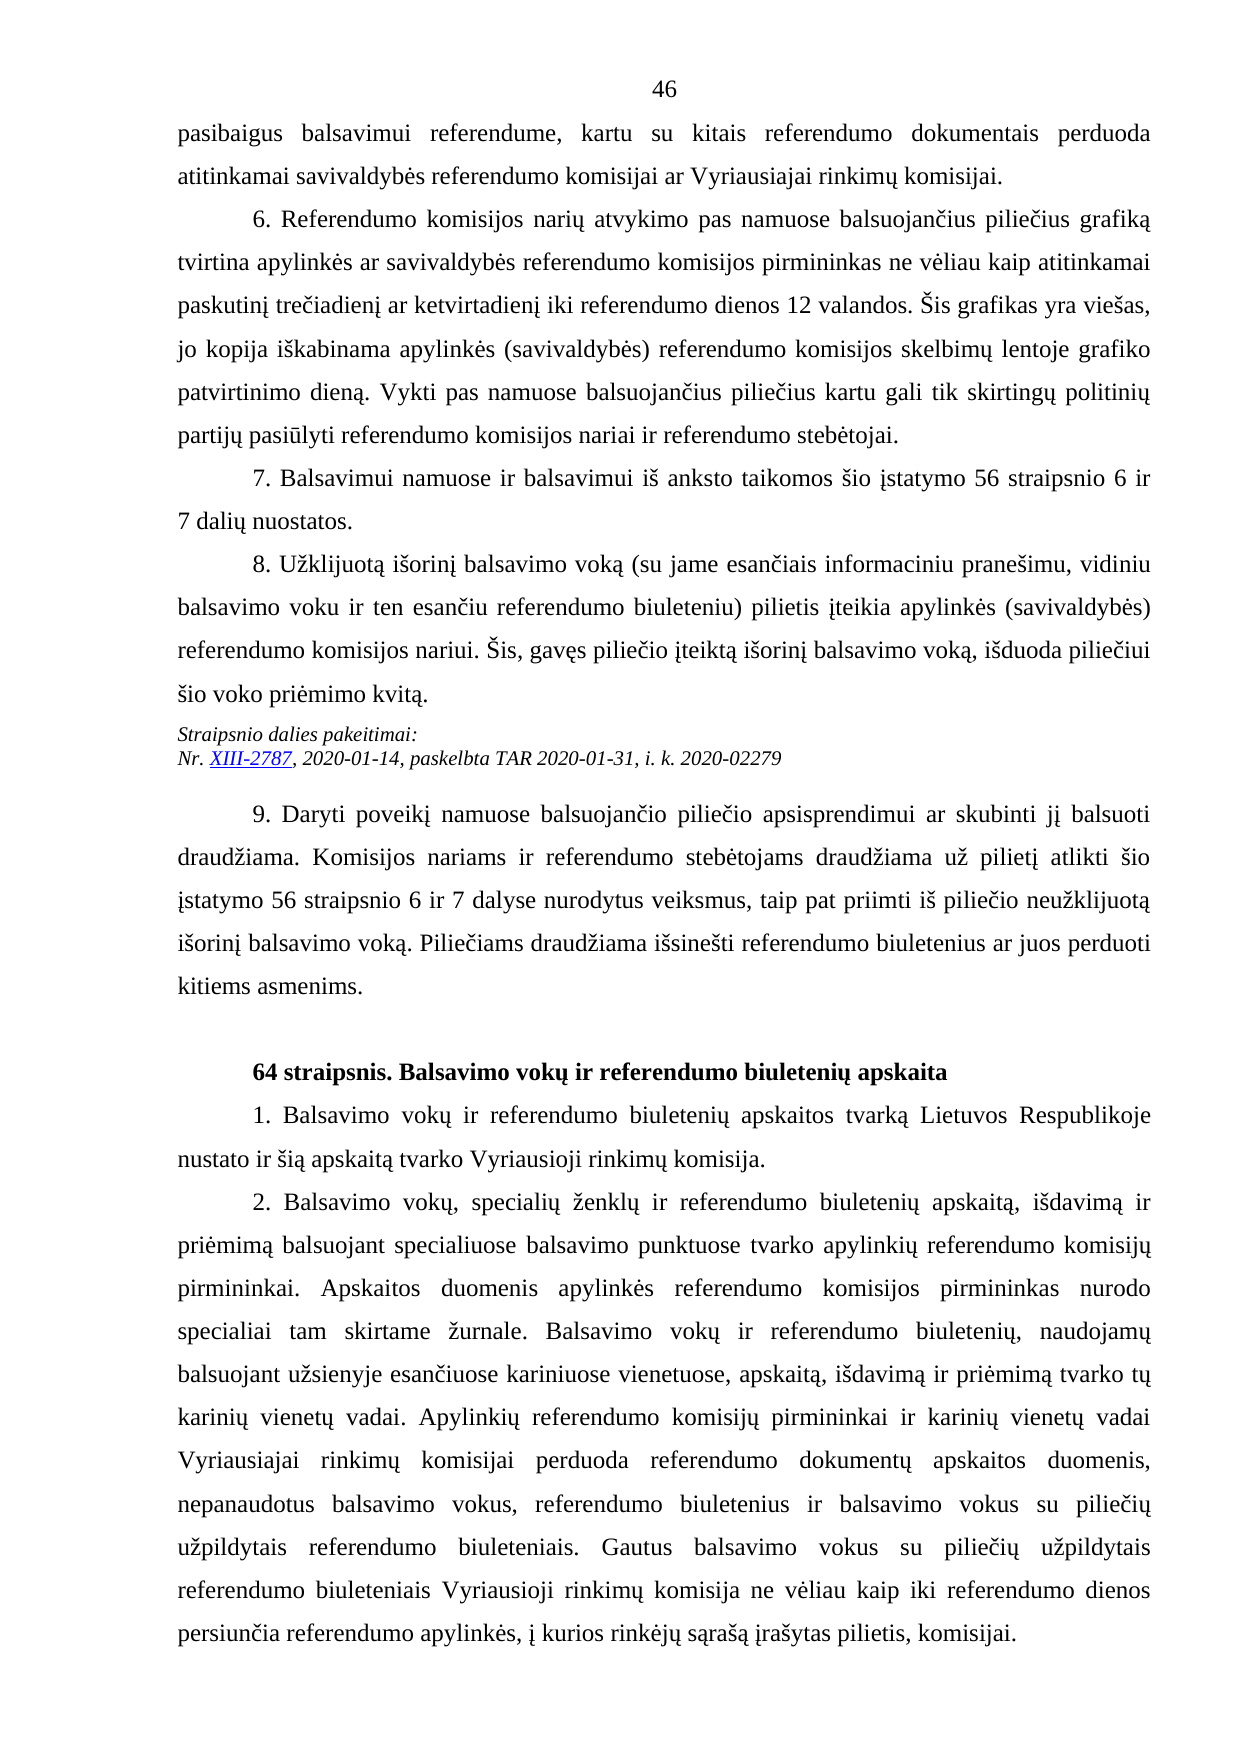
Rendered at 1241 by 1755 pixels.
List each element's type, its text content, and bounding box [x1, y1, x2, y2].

text 64 straipsnis. Balsavimo vokų ir referendumo biuletenių apskaita [177, 1057, 1152, 1086]
text pasibaigus balsavimui referendume, kartu su kitais referendumo dokumentais perduoda atitinkamai savivaldybės referendumo komisijai ar Vyriausiajai rinkimų komisijai. [177, 118, 1152, 190]
text 8. Užklijuotą išorinį balsavimo voką (su jame esančiais informaciniu pranešimu, vidiniu balsavimo voku ir ten esančiu referendumo biuleteniu) pilietis įteikia apylinkės (savivaldybės) referendumo komisijos nariui. Šis, gavęs piliečio įteiktą išorinį balsavimo voką, išduoda piliečiui šio voko priėmimo kvitą. [177, 549, 1152, 707]
text 2. Balsavimo vokų, specialių ženklų ir referendumo biuletenių apskaitą, išdavimą ir priėmimą balsuojant specialiuose balsavimo punktuose tvarko apylinkių referendumo komisijų pirmininkai. Apskaitos duomenis apylinkės referendumo komisijos pirmininkas nurodo specialiai tam skirtame žurnale. Balsavimo vokų ir referendumo biuletenių, naudojamų balsuojant užsienyje esančiuose kariniuose vienetuose, apskaitą, išdavimą ir priėmimą tvarko tų karinių vienetų vadai. Apylinkių referendumo komisijų pirmininkai ir karinių vienetų vadai Vyriausiajai rinkimų komisijai perduoda referendumo dokumentų apskaitos duomenis, nepanaudotus balsavimo vokus, referendumo biuletenius ir balsavimo vokus su piliečių užpildytais referendumo biuleteniais. Gautus balsavimo vokus su piliečių užpildytais referendumo biuleteniais Vyriausioji rinkimų komisija ne vėliau kaip iki referendumo dienos persiunčia referendumo apylinkės, į kurios rinkėjų sąrašą įrašytas pilietis, komisijai. [177, 1187, 1152, 1647]
text Straipsnio dalies pakeitimai: [177, 722, 1152, 746]
text 7. Balsavimui namuose ir balsavimui iš anksto taikomos šio įstatymo 56 straipsnio 6 ir 7 dalių nuostatos. [177, 463, 1152, 535]
text Nr. XIII-2787, 2020-01-14, paskelbta TAR 2020-01-31, i. k. 2020-02279 [177, 746, 1152, 770]
text 6. Referendumo komisijos narių atvykimo pas namuose balsuojančius piliečius grafiką tvirtina apylinkės ar savivaldybės referendumo komisijos pirmininkas ne vėliau kaip atitinkamai paskutinį trečiadienį ar ketvirtadienį iki referendumo dienos 12 valandos. Šis grafikas yra viešas, jo kopija iškabinama apylinkės (savivaldybės) referendumo komisijos skelbimų lentoje grafiko patvirtinimo dieną. Vykti pas namuose balsuojančius piliečius kartu gali tik skirtingų politinių partijų pasiūlyti referendumo komisijos nariai ir referendumo stebėtojai. [177, 204, 1152, 449]
text 1. Balsavimo vokų ir referendumo biuletenių apskaitos tvarką Lietuvos Respublikoje nustato ir šią apskaitą tvarko Vyriausioji rinkimų komisija. [177, 1101, 1152, 1172]
text 9. Daryti poveikį namuose balsuojančio piliečio apsisprendimui ar skubinti jį balsuoti draudžiama. Komisijos nariams ir referendumo stebėtojams draudžiama už pilietį atlikti šio įstatymo 56 straipsnio 6 ir 7 dalyse nurodytus veiksmus, taip pat priimti iš piliečio neužklijuotą išorinį balsavimo voką. Piliečiams draudžiama išsinešti referendumo biuletenius ar juos perduoti kitiems asmenims. [177, 799, 1152, 1000]
